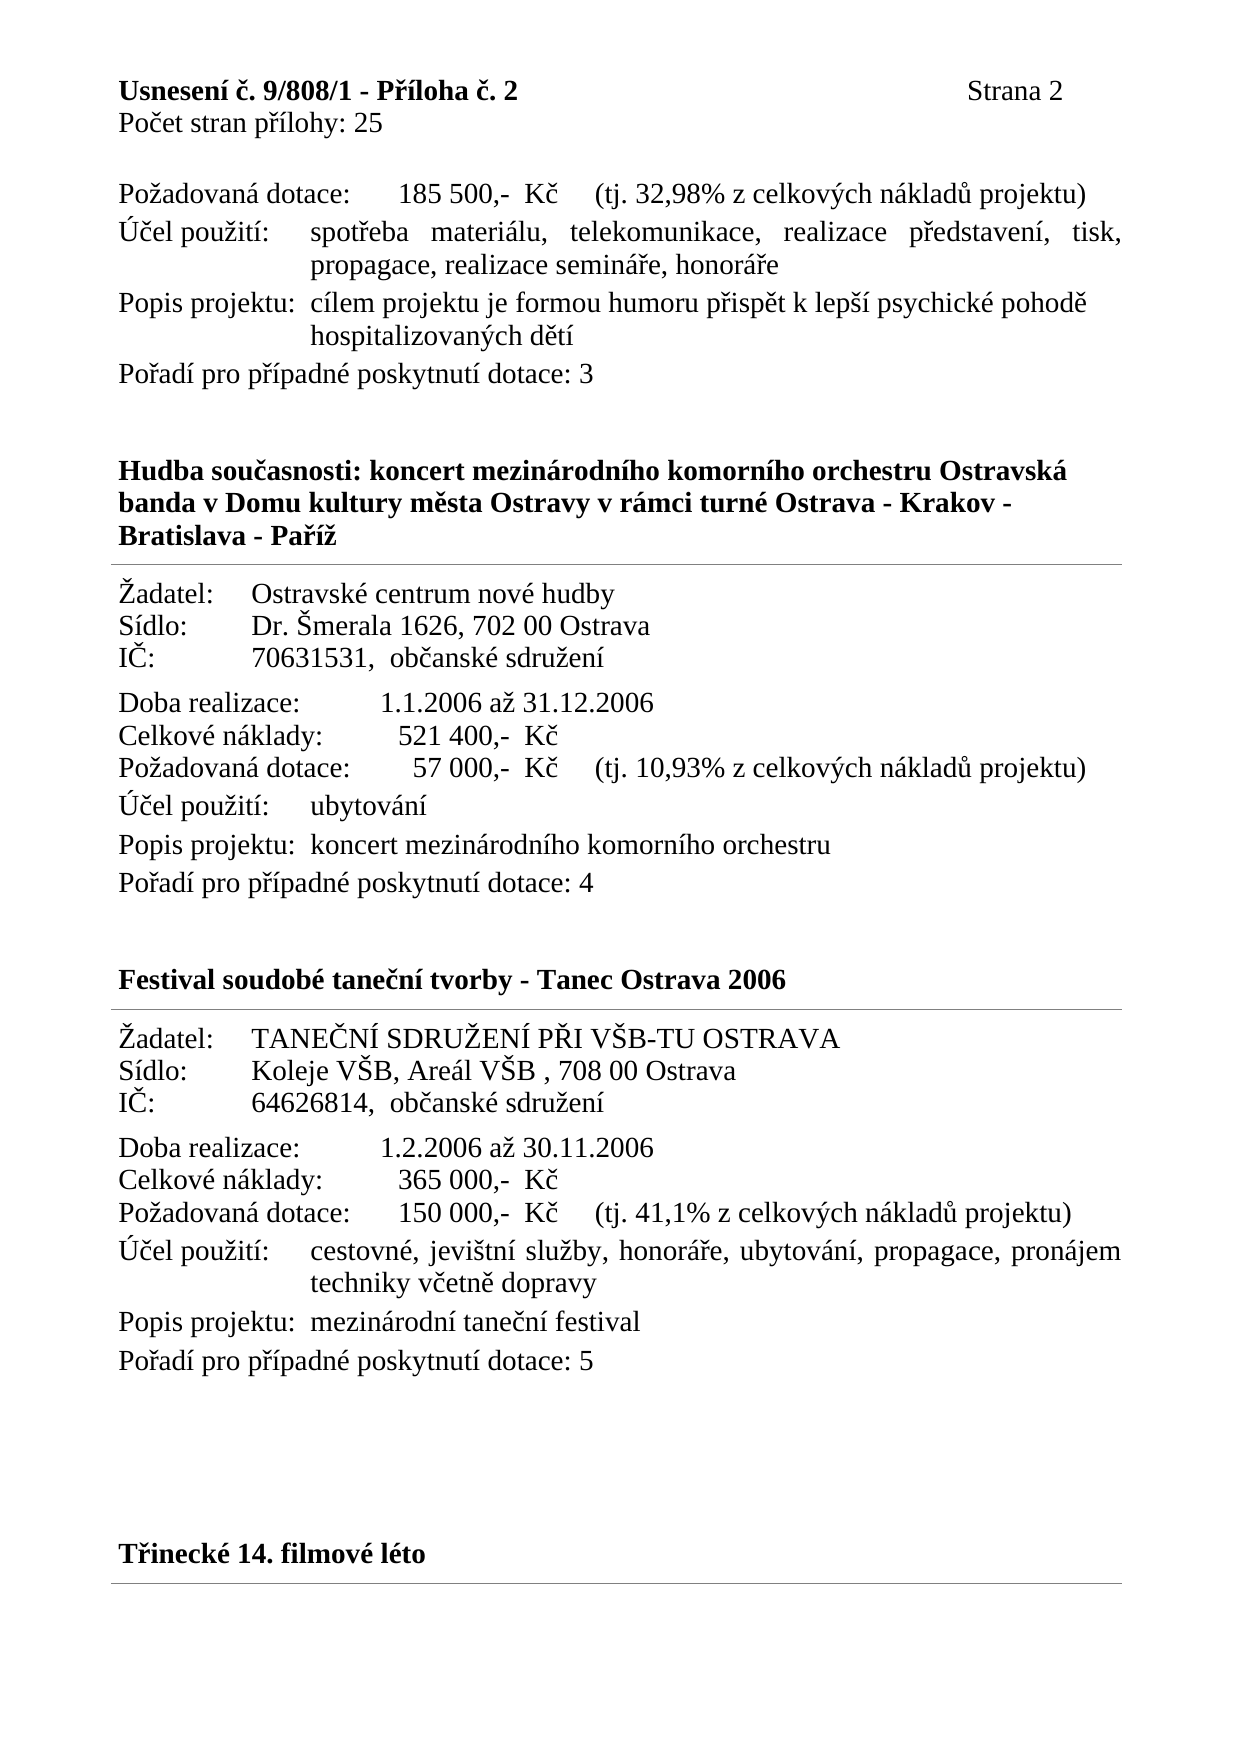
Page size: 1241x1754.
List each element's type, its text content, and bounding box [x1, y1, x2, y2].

text Popis projektu: mezinárodní taneční festival [118, 1305, 1122, 1338]
table_cell 521 400,- [369, 719, 517, 751]
text Popis projektu: cílem projektu je formou humoru přispět k lepší psychické pohodě hospitalizovaných dětí [118, 287, 1122, 351]
table_header Doba realizace: [111, 1131, 369, 1164]
text Pořadí pro případné poskytnutí dotace: 5 [118, 1344, 1122, 1376]
table_cell Kč (tj. 10,93% z celkových nákladů projektu) [517, 751, 1129, 783]
table_cell Požadovaná dotace: [111, 1196, 369, 1228]
text Sídlo: Koleje VŠB, Areál VŠB , 708 00 Ostrava [118, 1054, 1122, 1087]
text Sídlo: Dr. Šmerala 1626, 702 00 Ostrava [118, 609, 1122, 642]
text Popis projektu: koncert mezinárodního komorního orchestru [118, 828, 1122, 861]
table_cell Požadovaná dotace: [111, 177, 369, 209]
table_cell 185 500,- [369, 177, 517, 209]
text Účel použití: spotřeba materiálu, telekomunikace, realizace představení, tisk, propagace, realizace semináře, honoráře [118, 216, 1122, 280]
table_cell Kč [517, 719, 1129, 751]
table_cell 150 000,- [369, 1196, 517, 1228]
table_header 1.1.2006 až 31.12.2006 [369, 687, 1129, 719]
table_header Hudba současnosti: koncert mezinárodního komorního orchestru Ostravská banda v Domu kultury města Ostravy v rámci turné Ostrava - Krakov - Bratislava - Paříž [111, 454, 1122, 564]
table_cell Požadovaná dotace: [111, 751, 369, 783]
text IČ: 64626814, občanské sdružení [118, 1087, 1122, 1119]
table_cell Kč [517, 1164, 1129, 1196]
table_cell 57 000,- [369, 751, 517, 783]
table_cell Celkové náklady: [111, 719, 369, 751]
table_cell Kč (tj. 41,1% z celkových nákladů projektu) [517, 1196, 1129, 1228]
table_cell Kč (tj. 32,98% z celkových nákladů projektu) [517, 177, 1129, 209]
table_header 1.2.2006 až 30.11.2006 [369, 1131, 1129, 1164]
text Pořadí pro případné poskytnutí dotace: 3 [118, 357, 1122, 390]
table_header Třinecké 14. filmové léto [111, 1538, 1122, 1582]
text Pořadí pro případné poskytnutí dotace: 4 [118, 867, 1122, 899]
text Účel použití: cestovné, jevištní služby, honoráře, ubytování, propagace, pronájem techniky včetně dopravy [118, 1234, 1122, 1299]
text Účel použití: ubytování [118, 790, 1122, 822]
subtitle Žadatel: Ostravské centrum nové hudby [118, 577, 1122, 609]
table_cell 365 000,- [369, 1164, 517, 1196]
table_cell Celkové náklady: [111, 1164, 369, 1196]
text IČ: 70631531, občanské sdružení [118, 642, 1122, 674]
table_header Festival soudobé taneční tvorby - Tanec Ostrava 2006 [111, 964, 1122, 1008]
subtitle Žadatel: TANEČNÍ SDRUŽENÍ PŘI VŠB-TU OSTRAVA [118, 1022, 1122, 1054]
table_header Doba realizace: [111, 687, 369, 719]
